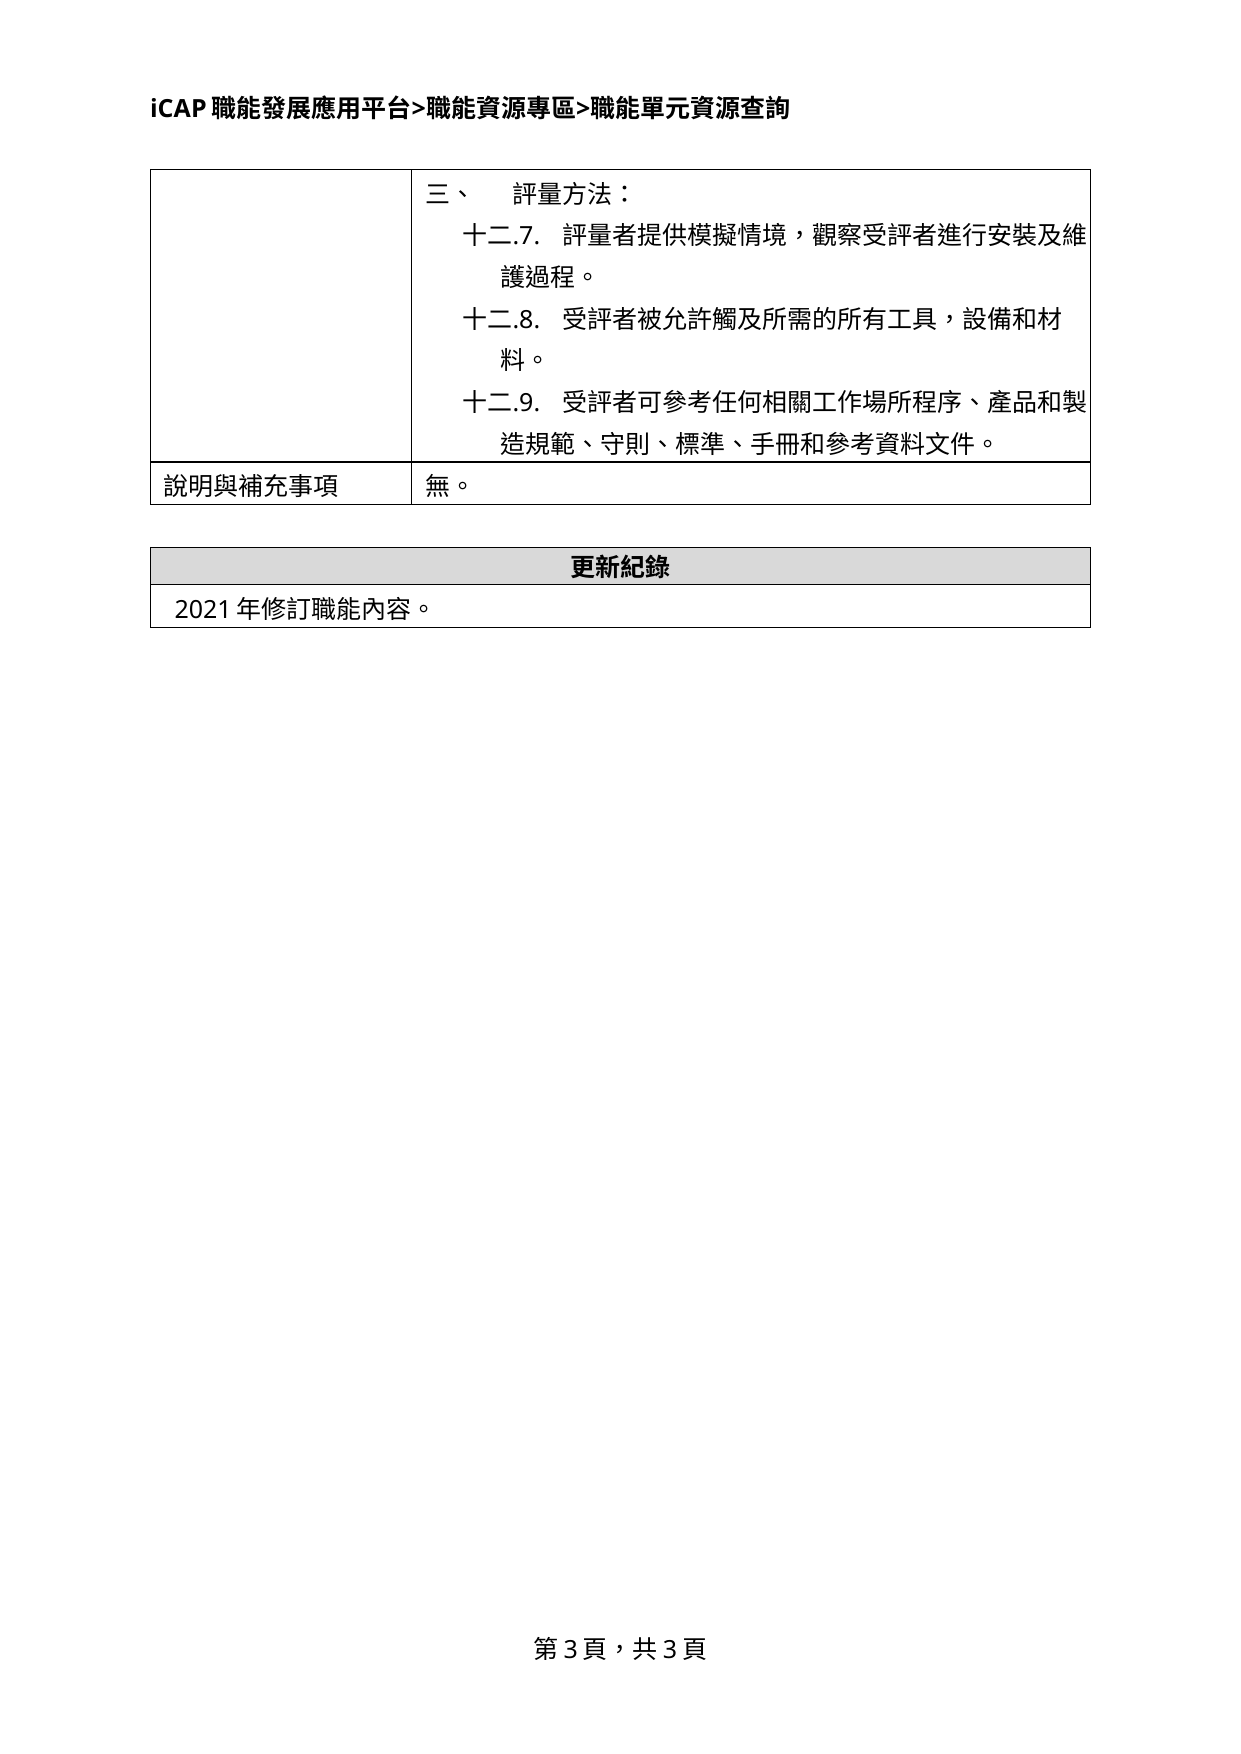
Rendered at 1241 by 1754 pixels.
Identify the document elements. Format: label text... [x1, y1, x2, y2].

table_cell 無。 [412, 463, 1090, 504]
table_cell 說明與補充事項 [151, 463, 411, 504]
table_cell 2021年修訂職能內容。 [151, 585, 1090, 627]
table_header 更新紀錄 [151, 548, 1090, 584]
table_cell 評量證據 能依標準作業程序安裝電梯設備，包括梯井設備、電梯廂、機房設備。 能依標準作業程序進行電梯設備種設定及校準作業。 能運用基本知識技能提出合適的解決方案，以處理突發狀況。 評量情境與資源 符合職業安全衛生的工作場所。 硬體裝置設備。 相關作業文件。 評量方法： 評量者提供模擬情境，觀察受評者進行安裝及維護過程。 受評者被允許觸及所需的所有工具，設備和材料。 受評者可參考任何相關工作場所程序、產品和製造規範、守則、標準、手冊和參考資料文件。 [412, 170, 1090, 461]
table_cell [151, 170, 411, 461]
